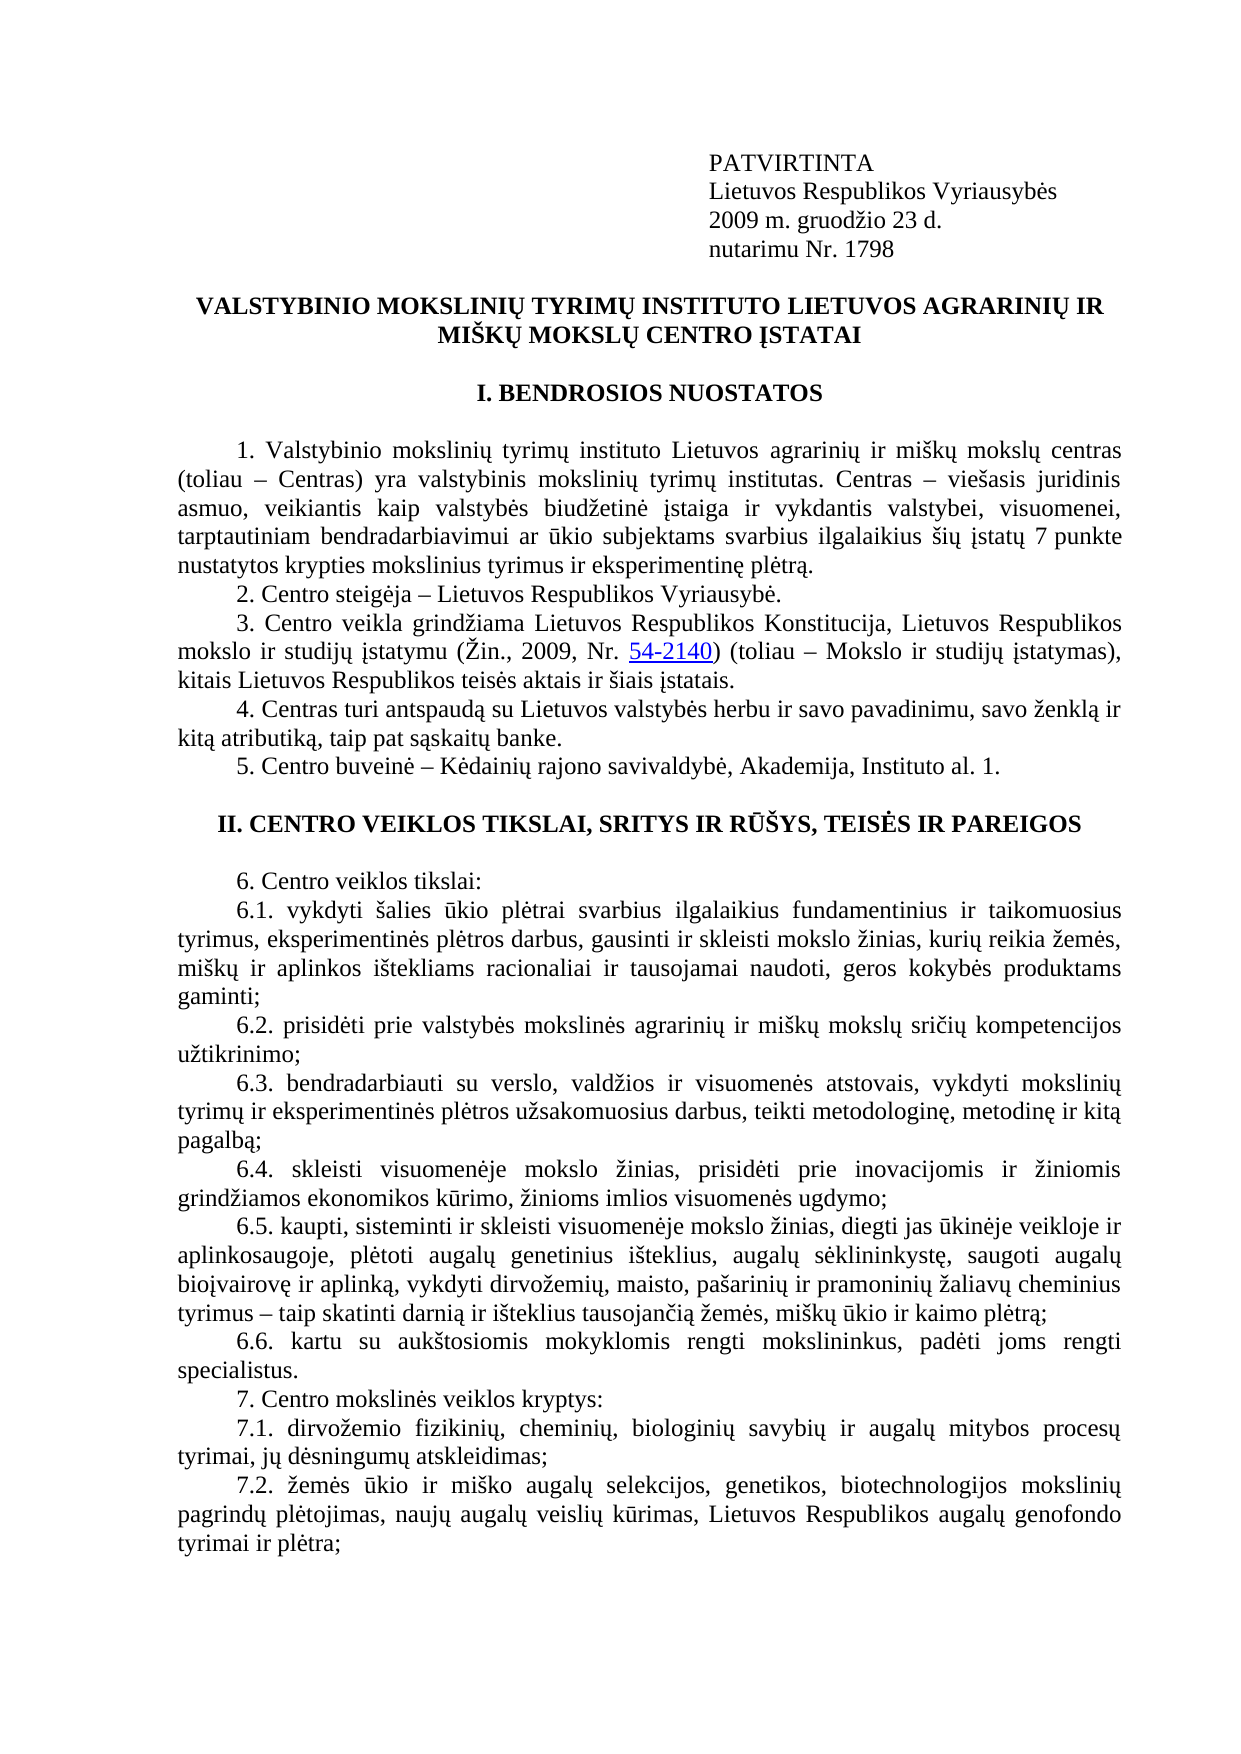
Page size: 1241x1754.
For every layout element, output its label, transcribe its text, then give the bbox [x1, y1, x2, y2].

text 6.6. kartu su aukštosiomis mokyklomis rengti mokslininkus, padėti joms rengti specialistus. [177, 1326, 1122, 1384]
text II. CENTRO VEIKLOS TIKSLAI, SRITYS IR RŪŠYS, TEISĖS IR PAREIGOS [177, 809, 1122, 838]
text I. BENDROSIOS NUOSTATOS [177, 378, 1122, 406]
text 2009 m. gruodžio 23 d. [177, 205, 1122, 234]
text Patvirtinta [177, 148, 1122, 176]
text 1. Valstybinio mokslinių tyrimų instituto Lietuvos agrarinių ir miškų mokslų centras (toliau – Centras) yra valstybinis mokslinių tyrimų institutas. Centras – viešasis juridinis asmuo, veikiantis kaip valstybės biudžetinė įstaiga ir vykdantis valstybei, visuomenei, tarptautiniam bendradarbiavimui ar ūkio subjektams svarbius ilgalaikius šių įstatų 7 punkte nustatytos krypties mokslinius tyrimus ir eksperimentinę plėtrą. [177, 435, 1122, 579]
text 6.1. vykdyti šalies ūkio plėtrai svarbius ilgalaikius fundamentinius ir taikomuosius tyrimus, eksperimentinės plėtros darbus, gausinti ir skleisti mokslo žinias, kurių reikia žemės, miškų ir aplinkos ištekliams racionaliai ir tausojamai naudoti, geros kokybės produktams gaminti; [177, 895, 1122, 1010]
text 6. Centro veiklos tikslai: [177, 866, 1122, 895]
text 7. Centro mokslinės veiklos kryptys: [177, 1384, 1122, 1413]
text 2. Centro steigėja – Lietuvos Respublikos Vyriausybė. [177, 579, 1122, 608]
text 7.1. dirvožemio fizikinių, cheminių, biologinių savybių ir augalų mitybos procesų tyrimai, jų dėsningumų atskleidimas; [177, 1413, 1122, 1470]
text 7.2. žemės ūkio ir miško augalų selekcijos, genetikos, biotechnologijos mokslinių pagrindų plėtojimas, naujų augalų veislių kūrimas, Lietuvos Respublikos augalų genofondo tyrimai ir plėtra; [177, 1470, 1122, 1556]
text 6.4. skleisti visuomenėje mokslo žinias, prisidėti prie inovacijomis ir žiniomis grindžiamos ekonomikos kūrimo, žinioms imlios visuomenės ugdymo; [177, 1154, 1122, 1211]
text 5. Centro buveinė – Kėdainių rajono savivaldybė, Akademija, Instituto al. 1. [177, 751, 1122, 780]
text 4. Centras turi antspaudą su Lietuvos valstybės herbu ir savo pavadinimu, savo ženklą ir kitą atributiką, taip pat sąskaitų banke. [177, 694, 1122, 751]
text 6.5. kaupti, sisteminti ir skleisti visuomenėje mokslo žinias, diegti jas ūkinėje veikloje ir aplinkosaugoje, plėtoti augalų genetinius išteklius, augalų sėklininkystę, saugoti augalų bioįvairovę ir aplinką, vykdyti dirvožemių, maisto, pašarinių ir pramoninių žaliavų cheminius tyrimus – taip skatinti darnią ir išteklius tausojančią žemės, miškų ūkio ir kaimo plėtrą; [177, 1211, 1122, 1326]
text 3. Centro veikla grindžiama Lietuvos Respublikos Konstitucija, Lietuvos Respublikos mokslo ir studijų įstatymu (Žin., 2009, Nr. 54-2140) (toliau – Mokslo ir studijų įstatymas), kitais Lietuvos Respublikos teisės aktais ir šiais įstatais. [177, 608, 1122, 694]
text 6.3. bendradarbiauti su verslo, valdžios ir visuomenės atstovais, vykdyti mokslinių tyrimų ir eksperimentinės plėtros užsakomuosius darbus, teikti metodologinę, metodinę ir kitą pagalbą; [177, 1068, 1122, 1154]
text 6.2. prisidėti prie valstybės mokslinės agrarinių ir miškų mokslų sričių kompetencijos užtikrinimo; [177, 1010, 1122, 1068]
text nutarimu Nr. 1798 [177, 234, 1122, 263]
text Lietuvos Respublikos Vyriausybės [177, 176, 1122, 205]
text Valstybinio mokslinių tyrimų instituto LIETUVOS AGRARINIŲ IR MIŠKŲ MOKSLŲ CENTRO ĮSTATAI [177, 291, 1122, 349]
